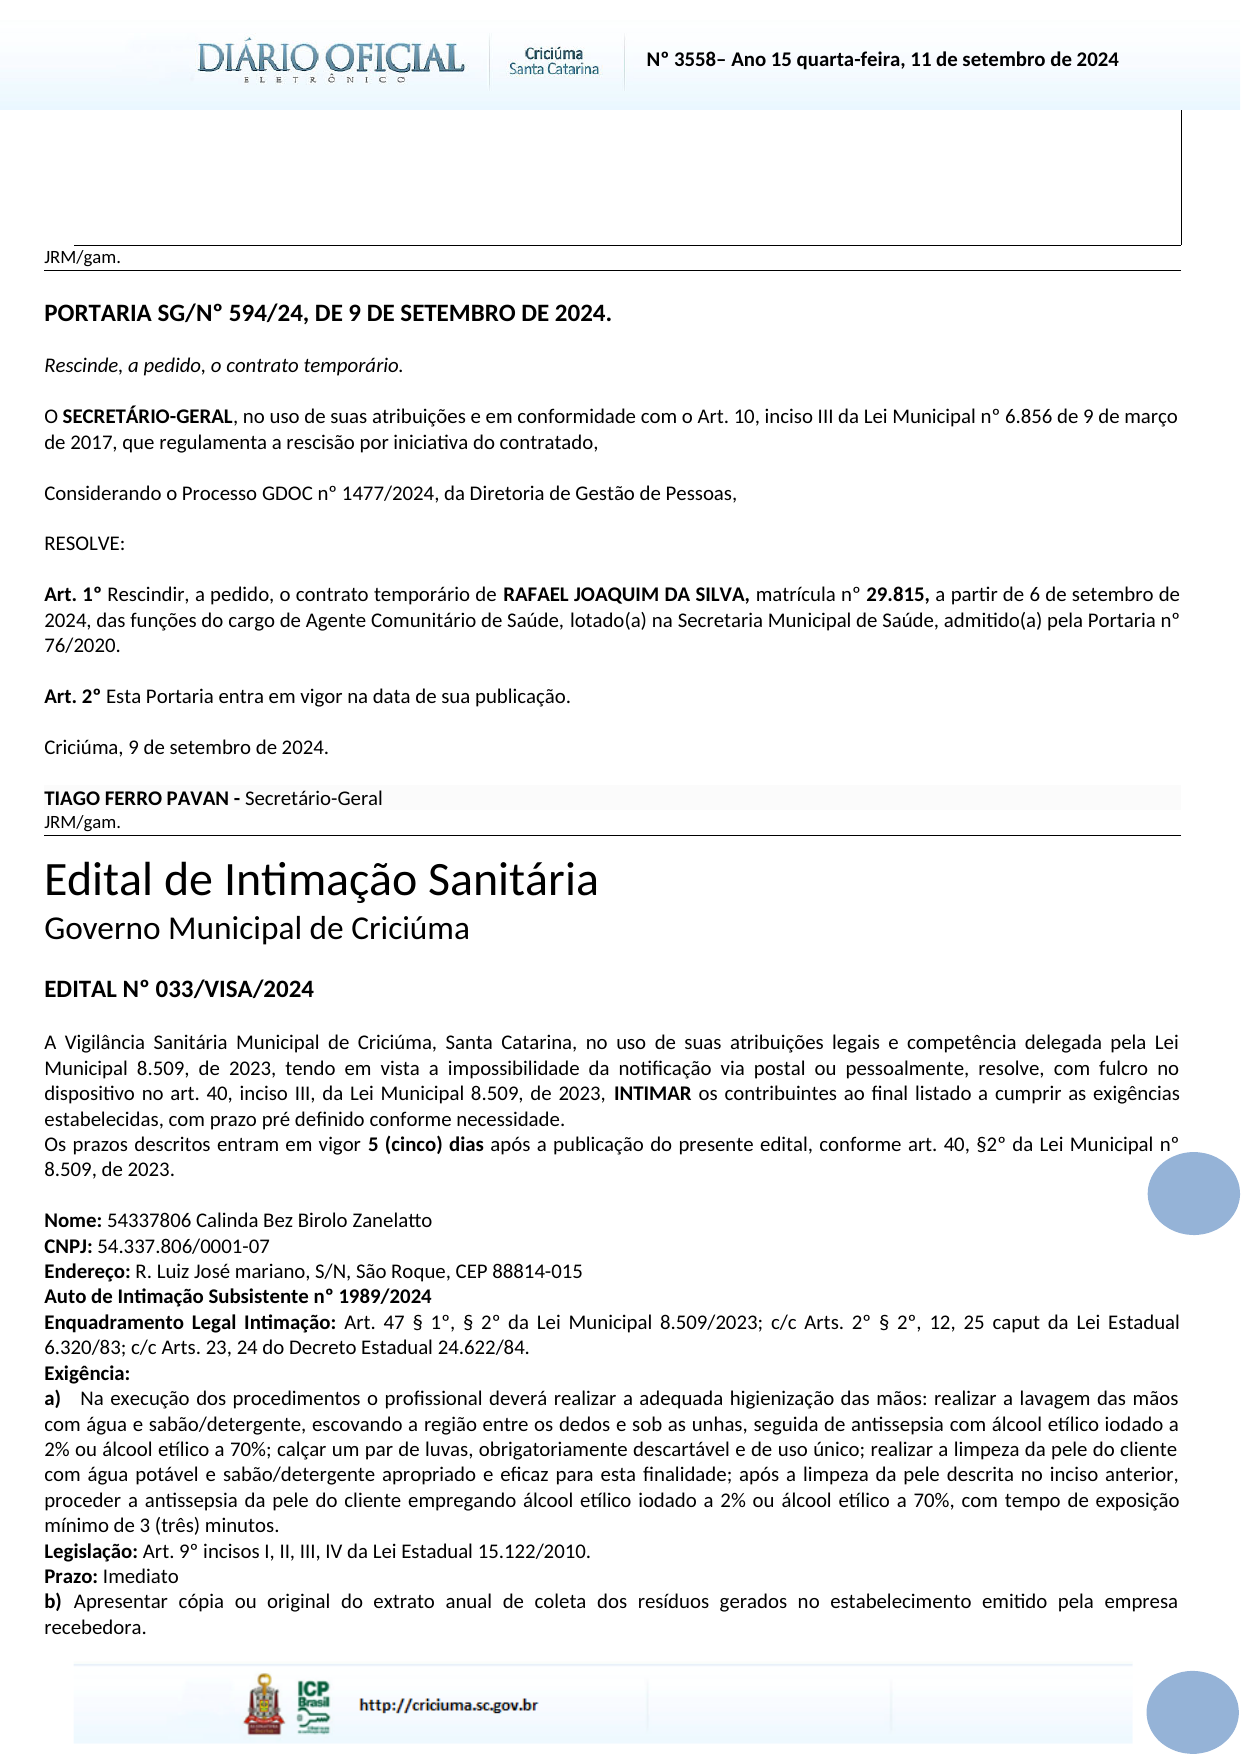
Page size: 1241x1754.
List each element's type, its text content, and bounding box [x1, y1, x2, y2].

text EDITAL Nº 033/VISA/2024 [44, 973, 1181, 1004]
text Auto de Intimação Subsistente nº 1989/2024 [44, 1284, 1181, 1309]
text Art. 1º Rescindir, a pedido, o contrato temporário de RAFAEL JOAQUIM DA SILVA, matrícula nº 29.815, a partir de 6 de setembro de 2024, das funções do cargo de Agente Comunitário de Saúde, lotado(a) na Secretaria Municipal de Saúde, admitido(a) pela Portaria nº 76/2020. [44, 581, 1181, 658]
text RESOLVE: [44, 531, 1181, 556]
text JRM/gam. [44, 245, 1181, 270]
text PORTARIA SG/Nº 594/24, DE 9 DE SETEMBRO DE 2024. [44, 297, 1181, 327]
text JRM/gam. [44, 810, 1181, 835]
list Apresentar cópia ou original do extrato anual de coleta dos resíduos gerados no estabelecimento emitido pela empresa recebedora. [44, 1589, 1181, 1639]
text Rescinde, a pedido, o contrato temporário. [44, 353, 1181, 378]
text Prazo: Imediato [44, 1563, 1181, 1589]
text Art. 2º Esta Portaria entra em vigor na data de sua publicação. [44, 683, 1181, 708]
text Governo Municipal de Criciúma [44, 907, 1181, 948]
text Criciúma, 9 de setembro de 2024. [44, 734, 1181, 759]
text Os prazos descritos entram em vigor 5 (cinco) dias após a publicação do presente edital, conforme art. 40, §2º da Lei Municipal nº 8.509, de 2023. [44, 1131, 1181, 1182]
text Edital de Intimação Sanitária [44, 849, 1181, 907]
list Na execução dos procedimentos o profissional deverá realizar a adequada higienização das mãos: realizar a lavagem das mãos com água e sabão/detergente, escovando a região entre os dedos e sob as unhas, seguida de antissepsia com álcool etílico iodado a 2% ou álcool etílico a 70%; calçar um par de luvas, obrigatoriamente descartável e de uso único; realizar a limpeza da pele do cliente com água potável e sabão/detergente apropriado e eficaz para esta finalidade; após a limpeza da pele descrita no inciso anterior, proceder a antissepsia da pele do cliente empregando álcool etílico iodado a 2% ou álcool etílico a 70%, com tempo de exposição mínimo de 3 (três) minutos. [44, 1385, 1181, 1538]
text Enquadramento Legal Intimação: Art. 47 § 1º, § 2º da Lei Municipal 8.509/2023; c/c Arts. 2º § 2º, 12, 25 caput da Lei Estadual 6.320/83; c/c Arts. 23, 24 do Decreto Estadual 24.622/84. [44, 1309, 1181, 1360]
text TIAGO FERRO PAVAN - Secretário-Geral [44, 785, 1181, 810]
text CNPJ: 54.337.806/0001-07 [44, 1233, 1181, 1258]
text Considerando o Processo GDOC nº 1477/2024, da Diretoria de Gestão de Pessoas, [44, 480, 1181, 505]
text A Vigilância Sanitária Municipal de Criciúma, Santa Catarina, no uso de suas atribuições legais e competência delegada pela Lei Municipal 8.509, de 2023, tendo em vista a impossibilidade da notificação via postal ou pessoalmente, resolve, com fulcro no dispositivo no art. 40, inciso III, da Lei Municipal 8.509, de 2023, INTIMAR os contribuintes ao final listado a cumprir as exigências estabelecidas, com prazo pré definido conforme necessidade. [44, 1029, 1181, 1131]
text Exigência: [44, 1360, 1181, 1385]
text O SECRETÁRIO-GERAL, no uso de suas atribuições e em conformidade com o Art. 10, inciso III da Lei Municipal nº 6.856 de 9 de março de 2017, que regulamenta a rescisão por iniciativa do contratado, [44, 403, 1181, 454]
text Nome: 54337806 Calinda Bez Birolo Zanelatto [44, 1207, 1176, 1233]
text Endereço: R. Luiz José mariano, S/N, São Roque, CEP 88814-015 [44, 1258, 1181, 1284]
text Legislação: Art. 9º incisos I, II, III, IV da Lei Estadual 15.122/2010. [44, 1538, 1181, 1563]
